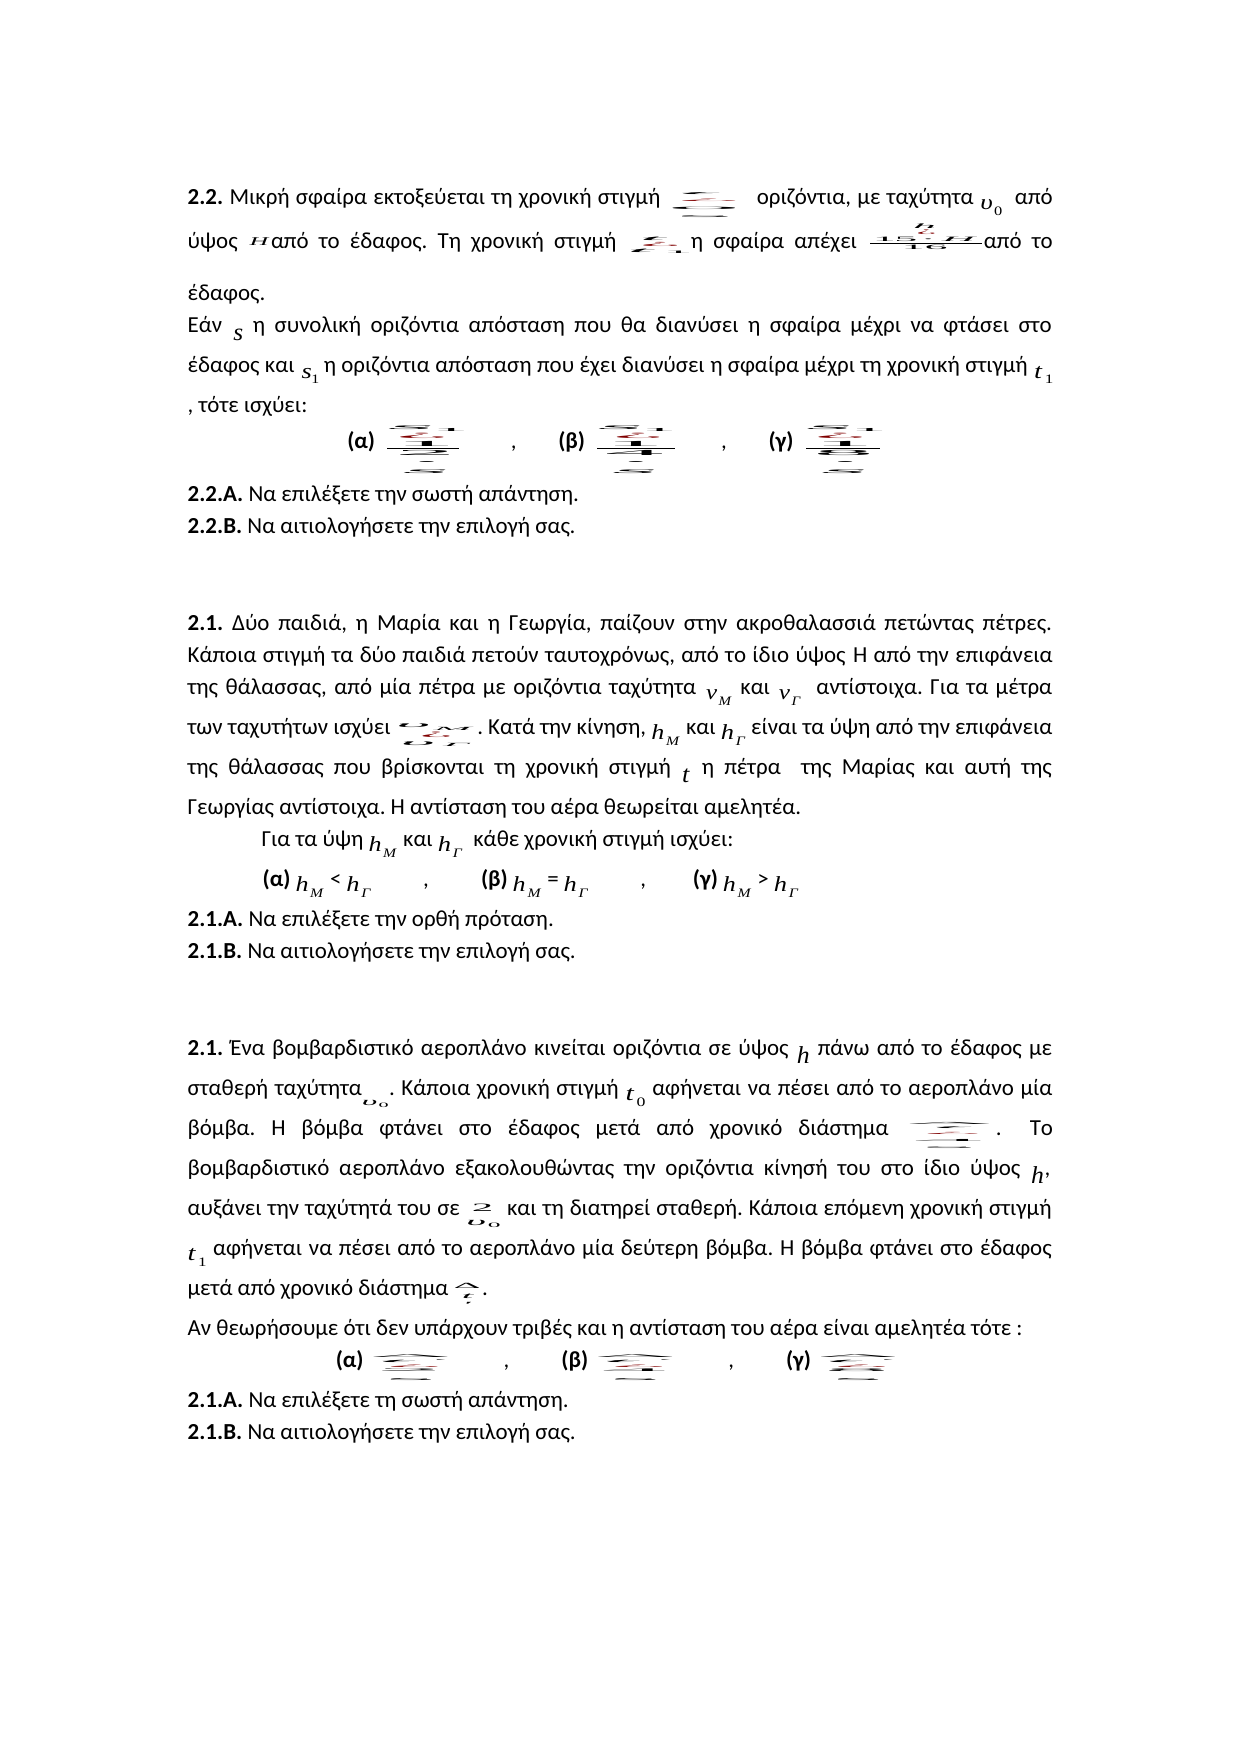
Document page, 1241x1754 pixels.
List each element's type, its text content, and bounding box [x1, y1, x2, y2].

text Εάν η συνολική οριζόντια απόσταση που θα διανύσει η σφαίρα μέχρι να φτάσει στο έδαφος και η οριζόντια απόσταση που έχει διανύσει η σφαίρα μέχρι τη χρονική στιγμή , τότε ισχύει: [187, 311, 1053, 419]
text 2.2.B. Να αιτιολογήσετε την επιλογή σας. [187, 511, 1053, 539]
text Για τα ύψη και κάθε χρονική στιγμή ισχύει: [187, 824, 1053, 860]
text 2.1.Α. Να επιλέξετε την ορθή πρόταση. [187, 904, 1053, 932]
text (α) , (β) , (γ) [187, 423, 1053, 475]
text 2.1.B. Να αιτιολογήσετε την επιλογή σας. [187, 937, 669, 964]
text 2.2. Μικρή σφαίρα εκτοξεύεται τη χρονική στιγμή οριζόντια, με ταχύτητα από ύψος από το έδαφος. Τη χρονική στιγμή η σφαίρα απέχει από το έδαφος. [187, 182, 1053, 306]
text 2.1.B. Να αιτιολογήσετε την επιλογή σας. [187, 1417, 669, 1446]
text 2.2.Α. Να επιλέξετε την σωστή απάντηση. [187, 479, 1053, 507]
text 2.1. Ένα βομβαρδιστικό αεροπλάνο κινείται οριζόντια σε ύψος πάνω από το έδαφος με σταθερή ταχύτητα. Κάποια χρονική στιγμή αφήνεται να πέσει από το αεροπλάνο μία βόμβα. Η βόμβα φτάνει στο έδαφος μετά από χρονικό διάστημα . Το βομβαρδιστικό αεροπλάνο εξακολουθώντας την οριζόντια κίνησή του στο ίδιο ύψος , αυξάνει την ταχύτητά του σε και τη διατηρεί σταθερή. Κάποια επόμενη χρονική στιγμή αφήνεται να πέσει από το αεροπλάνο μία δεύτερη βόμβα. Η βόμβα φτάνει στο έδαφος μετά από χρονικό διάστημα . [187, 1033, 1053, 1309]
text (α) < , (β) = , (γ) > [187, 864, 1053, 900]
text Αν θεωρήσουμε ότι δεν υπάρχουν τριβές και η αντίσταση του αέρα είναι αμελητέα τότε : [187, 1313, 1053, 1341]
text 2.1. Δύο παιδιά, η Μαρία και η Γεωργία, παίζουν στην ακροθαλασσιά πετώντας πέτρες. Κάποια στιγμή τα δύο παιδιά πετούν ταυτοχρόνως, από το ίδιο ύψος H από την επιφάνεια της θάλασσας, από μία πέτρα με οριζόντια ταχύτητα και αντίστοιχα. Για τα μέτρα των ταχυτήτων ισχύει . Κατά την κίνηση, και είναι τα ύψη από την επιφάνεια της θάλασσας που βρίσκονται τη χρονική στιγμή η πέτρα της Μαρίας και αυτή της Γεωργίας αντίστοιχα. Η αντίσταση του αέρα θεωρείται αμελητέα. [187, 608, 1053, 820]
text (α) , (β) , (γ) [187, 1345, 1053, 1381]
text 2.1.Α. Να επιλέξετε τη σωστή απάντηση. [187, 1385, 1053, 1413]
